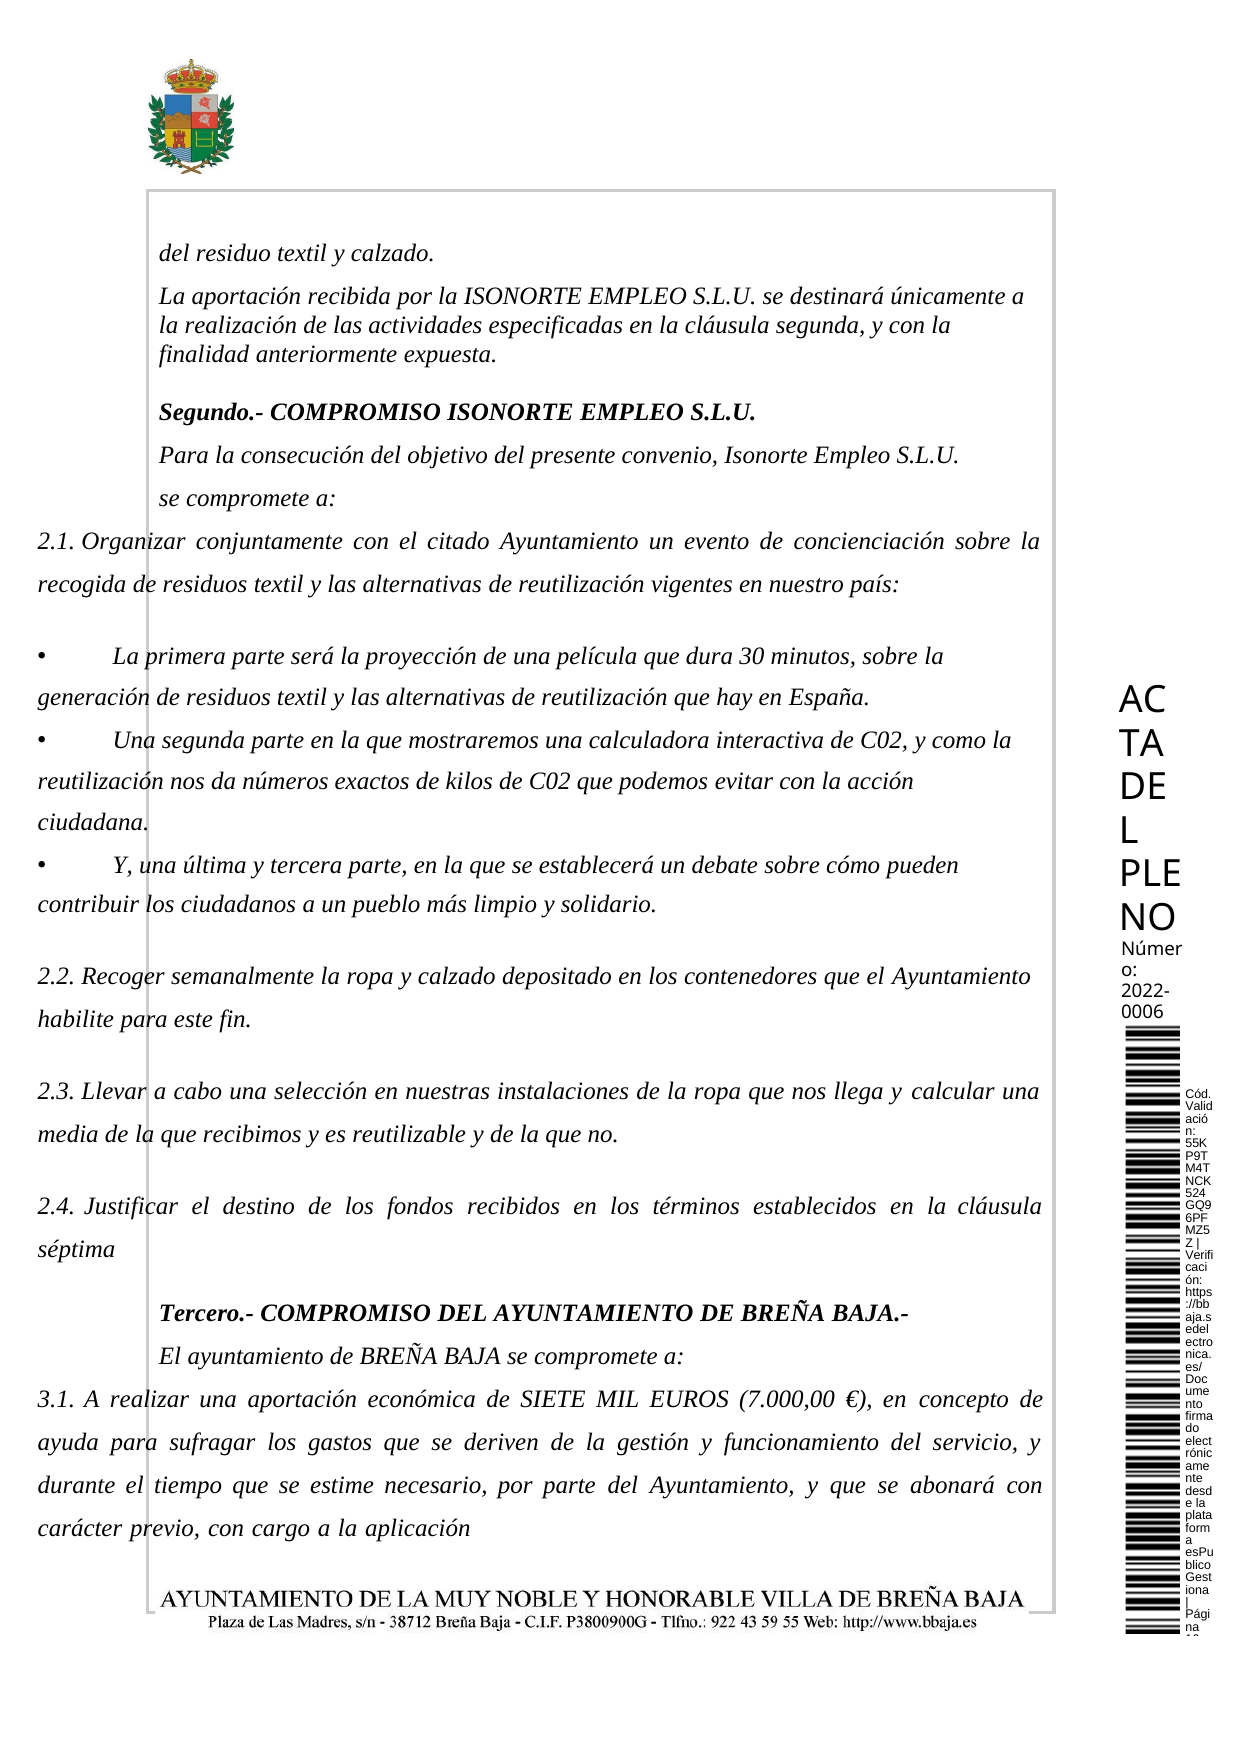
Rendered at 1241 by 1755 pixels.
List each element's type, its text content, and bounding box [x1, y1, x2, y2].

list Recoger semanalmente la ropa y calzado depositado en los contenedores que el Ayuntamiento habilite para este fin. [149, 961, 1033, 1033]
text [1056, 1341, 1125, 1370]
list A realizar una aportación económica de SIETE MIL EUROS (7.000,00 €), en concepto de ayuda para sufragar los gastos que se deriven de la gestión y funcionamiento del servicio, y durante el tiempo que se estime necesario, por parte del Ayuntamiento, y que se abonará con carácter previo, con cargo a la aplicación [37, 1384, 146, 1542]
list Y, una última y tercera parte, en la que se establecerá un debate sobre cómo pueden contribuir los ciudadanos a un pueblo más limpio y solidario. [37, 850, 146, 918]
text Para la consecución del objetivo del presente convenio, Isonorte Empleo S.L.U. se compromete a: [159, 440, 989, 512]
list Llevar a cabo una selección en nuestras instalaciones de la ropa que nos llega y calcular una media de la que recibimos y es reutilizable y de la que no. [149, 1076, 1039, 1148]
list Una segunda parte en la que mostraremos una calculadora interactiva de C02, y como la reutilización nos da números exactos de kilos de C02 que podemos evitar con la acción ciudadana. [149, 725, 1028, 836]
text La aportación recibida por la ISONORTE EMPLEO S.L.U. se destinará únicamente a la realización de las actividades especificadas en la cláusula segunda, y con la finalidad anteriormente expuesta. [159, 281, 1038, 368]
subtitle Segundo.- COMPROMISO ISONORTE EMPLEO S.L.U. [159, 397, 1052, 425]
list Y, una última y tercera parte, en la que se establecerá un debate sobre cómo pueden contribuir los ciudadanos a un pueblo más limpio y solidario. [149, 850, 1001, 918]
text El ayuntamiento de BREÑA BAJA se compromete a: [159, 1341, 1052, 1370]
list Justificar el destino de los fondos recibidos en los términos establecidos en la cláusula séptima [37, 1191, 146, 1263]
list La primera parte será la proyección de una película que dura 30 minutos, sobre la generación de residuos textil y las alternativas de reutilización que hay en España. [37, 641, 146, 711]
list Organizar conjuntamente con el citado Ayuntamiento un evento de concienciación sobre la recogida de residuos textil y las alternativas de reutilización vigentes en nuestro país: [37, 526, 146, 598]
list Una segunda parte en la que mostraremos una calculadora interactiva de C02, y como la reutilización nos da números exactos de kilos de C02 que podemos evitar con la acción ciudadana. [37, 725, 146, 836]
subtitle [1056, 397, 1241, 425]
subtitle Tercero.- COMPROMISO DEL AYUNTAMIENTO DE BREÑA BAJA.- [159, 1298, 1052, 1327]
list ACTA DEL PLENO [1119, 678, 1186, 939]
list Justificar el destino de los fondos recibidos en los términos establecidos en la cláusula séptima [149, 1191, 1042, 1263]
list Llevar a cabo una selección en nuestras instalaciones de la ropa que nos llega y calcular una media de la que recibimos y es reutilizable y de la que no. [1183, 1085, 1214, 1636]
text [1056, 238, 1241, 267]
list Cód. Validación: 55KP9TM4TNCK524GQ96PFMZ5Z | Verificación: https://bbaja.sedelectronica.es/ Documento firmado electrónicamente desde la plataforma esPublico Gestiona | Página 16 de 128 [1185, 1088, 1214, 1636]
list Número: 2022-0006 Fecha: 21/07/2022 [1121, 939, 1186, 1023]
subtitle [1056, 1298, 1125, 1327]
list Organizar conjuntamente con el citado Ayuntamiento un evento de concienciación sobre la recogida de residuos textil y las alternativas de reutilización vigentes en nuestro país: [149, 526, 1040, 598]
list La primera parte será la proyección de una película que dura 30 minutos, sobre la generación de residuos textil y las alternativas de reutilización que hay en España. [1117, 675, 1186, 1023]
text del residuo textil y calzado. [159, 238, 1052, 267]
list La primera parte será la proyección de una película que dura 30 minutos, sobre la generación de residuos textil y las alternativas de reutilización que hay en España. [149, 641, 1038, 711]
list Llevar a cabo una selección en nuestras instalaciones de la ropa que nos llega y calcular una media de la que recibimos y es reutilizable y de la que no. [37, 1076, 146, 1148]
list Recoger semanalmente la ropa y calzado depositado en los contenedores que el Ayuntamiento habilite para este fin. [37, 961, 146, 1033]
list A realizar una aportación económica de SIETE MIL EUROS (7.000,00 €), en concepto de ayuda para sufragar los gastos que se deriven de la gestión y funcionamiento del servicio, y durante el tiempo que se estime necesario, por parte del Ayuntamiento, y que se abonará con carácter previo, con cargo a la aplicación [149, 1384, 1043, 1542]
